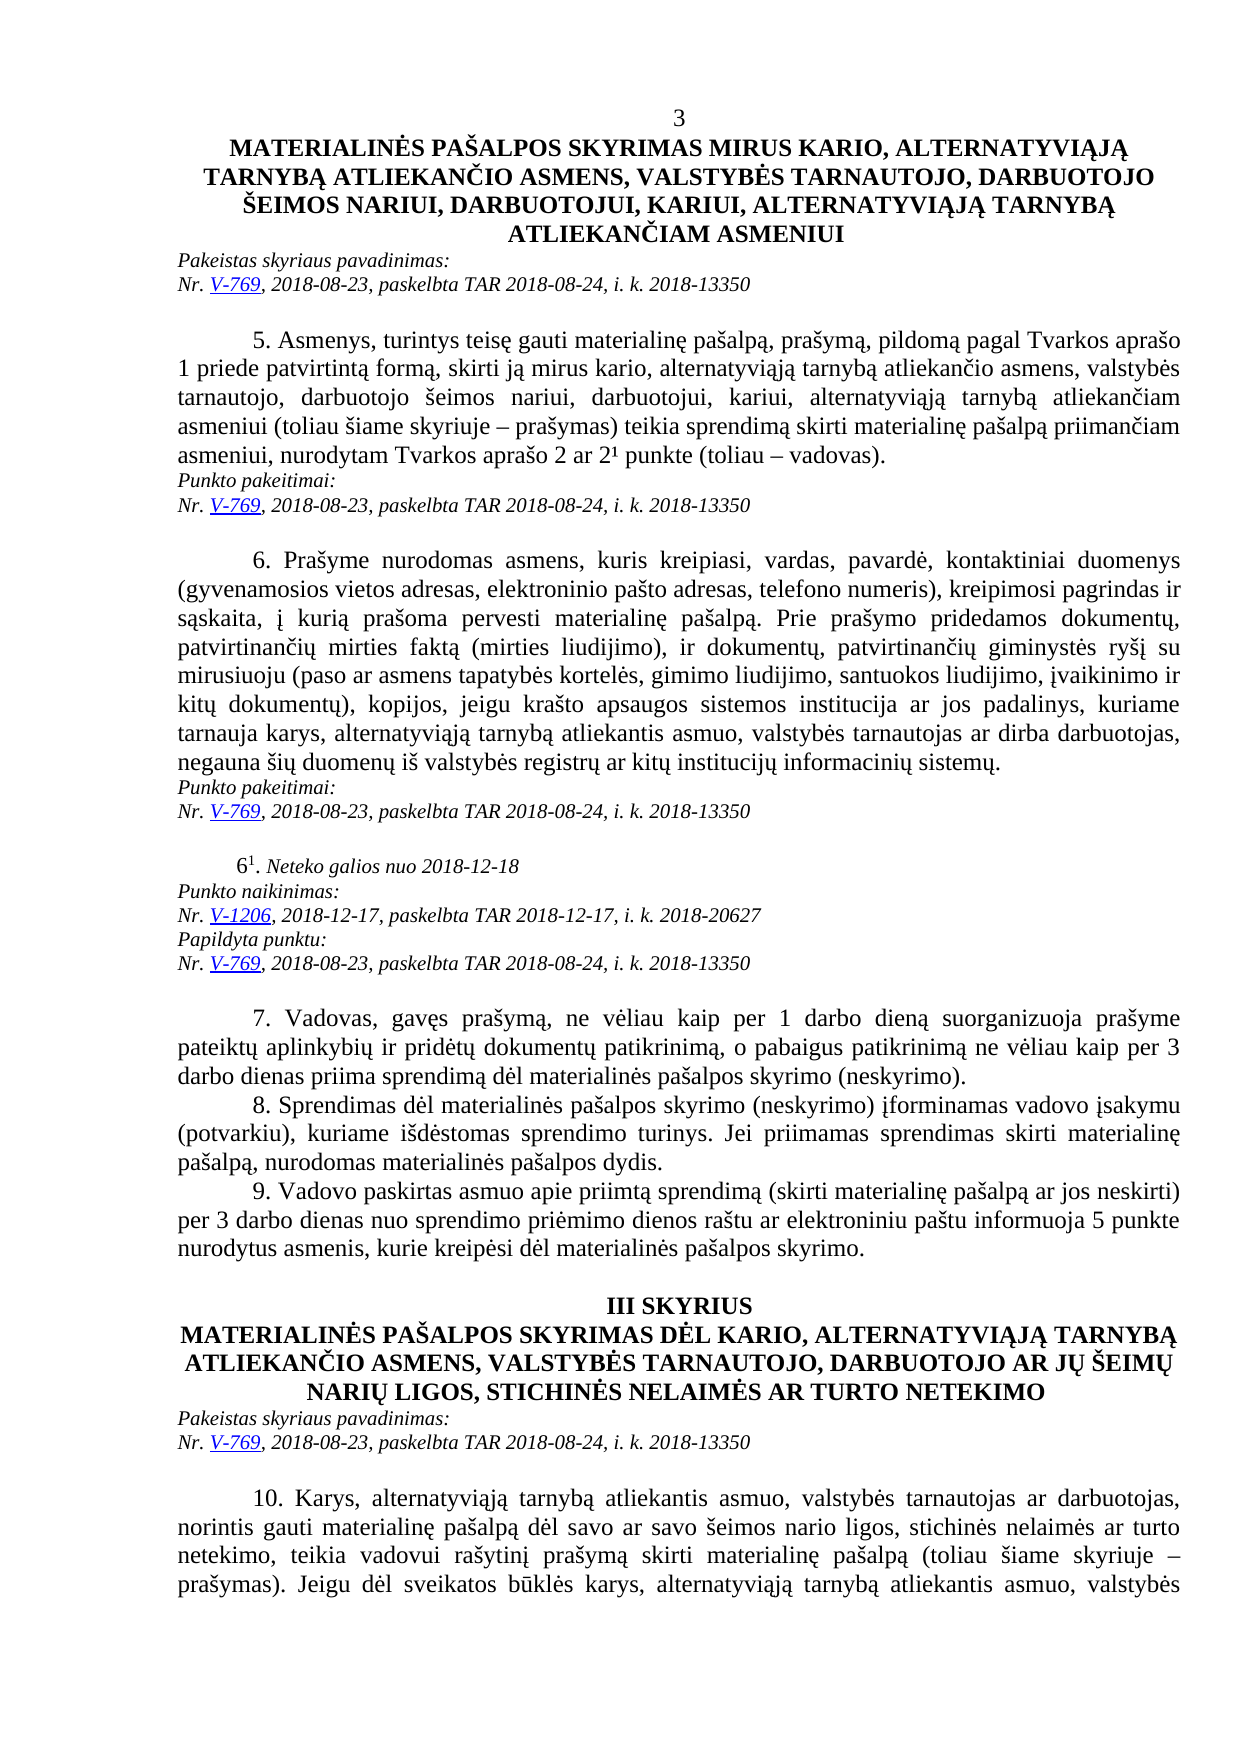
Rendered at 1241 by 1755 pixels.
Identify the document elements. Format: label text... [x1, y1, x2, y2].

text Nr. V-769, 2018-08-23, paskelbta TAR 2018-08-24, i. k. 2018-13350 [177, 1430, 1181, 1454]
text Nr. V-769, 2018-08-23, paskelbta TAR 2018-08-24, i. k. 2018-13350 [177, 951, 1181, 975]
text Punkto pakeitimai: [177, 468, 1181, 492]
text Pakeistas skyriaus pavadinimas: [177, 248, 1181, 272]
text 10. Karys, alternatyviąją tarnybą atliekantis asmuo, valstybės tarnautojas ar darbuotojas, norintis gauti materialinę pašalpą dėl savo ar savo šeimos nario ligos, stichinės nelaimės ar turto netekimo, teikia vadovui rašytinį prašymą skirti materialinę pašalpą (toliau šiame skyriuje – prašymas). Jeigu dėl sveikatos būklės karys, alternatyviąją tarnybą atliekantis asmuo, valstybės [177, 1483, 1181, 1598]
text III SKYRIUS [177, 1291, 1181, 1320]
text 5. Asmenys, turintys teisę gauti materialinę pašalpą, prašymą, pildomą pagal Tvarkos aprašo 1 priede patvirtintą formą, skirti ją mirus kario, alternatyviąją tarnybą atliekančio asmens, valstybės tarnautojo, darbuotojo šeimos nariui, darbuotojui, kariui, alternatyviąją tarnybą atliekančiam asmeniui (toliau šiame skyriuje – prašymas) teikia sprendimą skirti materialinę pašalpą priimančiam asmeniui, nurodytam Tvarkos aprašo 2 ar 2¹ punkte (toliau – vadovas). [177, 325, 1181, 468]
text 61. Neteko galios nuo 2018-12-18 [177, 852, 1181, 878]
text Punkto pakeitimai: [177, 775, 1181, 799]
text Pakeistas skyriaus pavadinimas: [177, 1406, 1181, 1430]
text Nr. V-769, 2018-08-23, paskelbta TAR 2018-08-24, i. k. 2018-13350 [177, 799, 1181, 823]
text Nr. V-769, 2018-08-23, paskelbta TAR 2018-08-24, i. k. 2018-13350 [177, 492, 1181, 517]
text 8. Sprendimas dėl materialinės pašalpos skyrimo (neskyrimo) įforminamas vadovo įsakymu (potvarkiu), kuriame išdėstomas sprendimo turinys. Jei priimamas sprendimas skirti materialinę pašalpą, nurodomas materialinės pašalpos dydis. [177, 1090, 1181, 1176]
text 7. Vadovas, gavęs prašymą, ne vėliau kaip per 1 darbo dieną suorganizuoja prašyme pateiktų aplinkybių ir pridėtų dokumentų patikrinimą, o pabaigus patikrinimą ne vėliau kaip per 3 darbo dienas priima sprendimą dėl materialinės pašalpos skyrimo (neskyrimo). [177, 1003, 1181, 1090]
text MATERIALINĖS PAŠALPOS SKYRIMAS DĖL KARIO, ALTERNATYVIĄJĄ TARNYBĄ ATLIEKANČIO ASMENS, VALSTYBĖS TARNAUTOJO, DARBUOTOJO AR JŲ ŠEIMŲ NARIŲ LIGOS, STICHINĖS NELAIMĖS AR TURTO NETEKIMO [177, 1320, 1181, 1406]
text Punkto naikinimas: [177, 878, 1181, 903]
text Nr. V-769, 2018-08-23, paskelbta TAR 2018-08-24, i. k. 2018-13350 [177, 272, 1181, 296]
text 9. Vadovo paskirtas asmuo apie priimtą sprendimą (skirti materialinę pašalpą ar jos neskirti) per 3 darbo dienas nuo sprendimo priėmimo dienos raštu ar elektroniniu paštu informuoja 5 punkte nurodytus asmenis, kurie kreipėsi dėl materialinės pašalpos skyrimo. [177, 1176, 1181, 1262]
text 6. Prašyme nurodomas asmens, kuris kreipiasi, vardas, pavardė, kontaktiniai duomenys (gyvenamosios vietos adresas, elektroninio pašto adresas, telefono numeris), kreipimosi pagrindas ir sąskaita, į kurią prašoma pervesti materialinę pašalpą. Prie prašymo pridedamos dokumentų, patvirtinančių mirties faktą (mirties liudijimo), ir dokumentų, patvirtinančių giminystės ryšį su mirusiuoju (paso ar asmens tapatybės kortelės, gimimo liudijimo, santuokos liudijimo, įvaikinimo ir kitų dokumentų), kopijos, jeigu krašto apsaugos sistemos institucija ar jos padalinys, kuriame tarnauja karys, alternatyviąją tarnybą atliekantis asmuo, valstybės tarnautojas ar dirba darbuotojas, negauna šių duomenų iš valstybės registrų ar kitų institucijų informacinių sistemų. [177, 545, 1181, 775]
text Nr. V-1206, 2018-12-17, paskelbta TAR 2018-12-17, i. k. 2018-20627 [177, 903, 1181, 927]
text Papildyta punktu: [177, 927, 1181, 951]
text MATERIALINĖS PAŠALPOS SKYRIMAS MIRUS KARIO, ALTERNATYVIĄJĄ TARNYBĄ ATLIEKANČIO ASMENS, VALSTYBĖS TARNAUTOJO, DARBUOTOJO ŠEIMOS NARIUI, DARBUOTOJUI, KARIUI, ALTERNATYVIĄJĄ TARNYBĄ ATLIEKANČIAM ASMENIUI [177, 133, 1181, 248]
